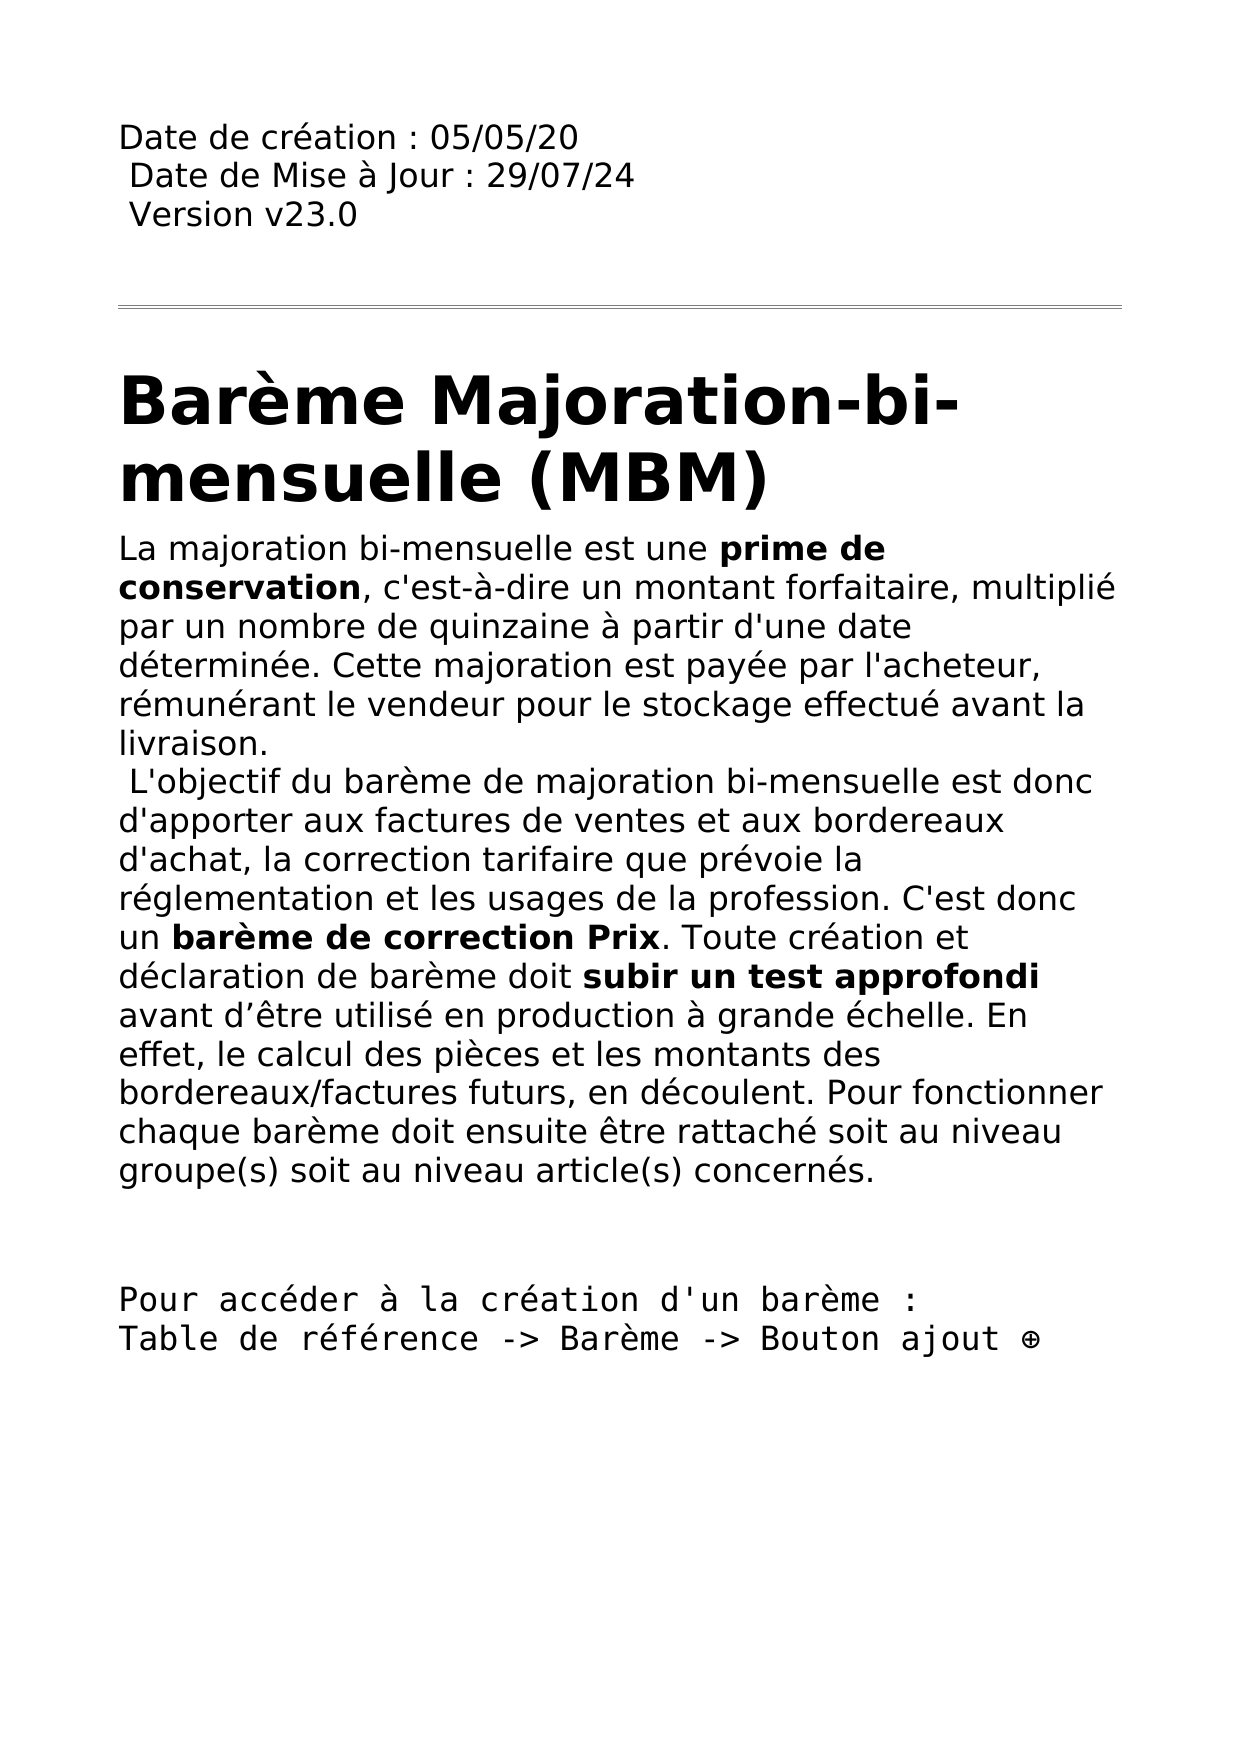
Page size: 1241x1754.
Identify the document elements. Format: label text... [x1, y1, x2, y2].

subtitle Barème Majoration-bi-mensuelle (MBM) [118, 362, 1122, 517]
text Pour accéder à la création d'un barème : Table de référence -> Barème -> Bouton ajout ⊕ [118, 1281, 1122, 1358]
text La majoration bi-mensuelle est une prime de conservation, c'est-à-dire un montant forfaitaire, multiplié par un nombre de quinzaine à partir d'une date déterminée. Cette majoration est payée par l'acheteur, rémunérant le vendeur pour le stockage effectué avant la livraison. L'objectif du barème de majoration bi-mensuelle est donc d'apporter aux factures de ventes et aux bordereaux d'achat, la correction tarifaire que prévoie la réglementation et les usages de la profession. C'est donc un barème de correction Prix. Toute création et déclaration de barème doit subir un test approfondi avant d’être utilisé en production à grande échelle. En effet, le calcul des pièces et les montants des bordereaux/factures futurs, en découlent. Pour fonctionner chaque barème doit ensuite être rattaché soit au niveau groupe(s) soit au niveau article(s) concernés. [118, 530, 1122, 1268]
text Date de création : 05/05/20 Date de Mise à Jour : 29/07/24 Version v23.0 [118, 118, 1122, 273]
